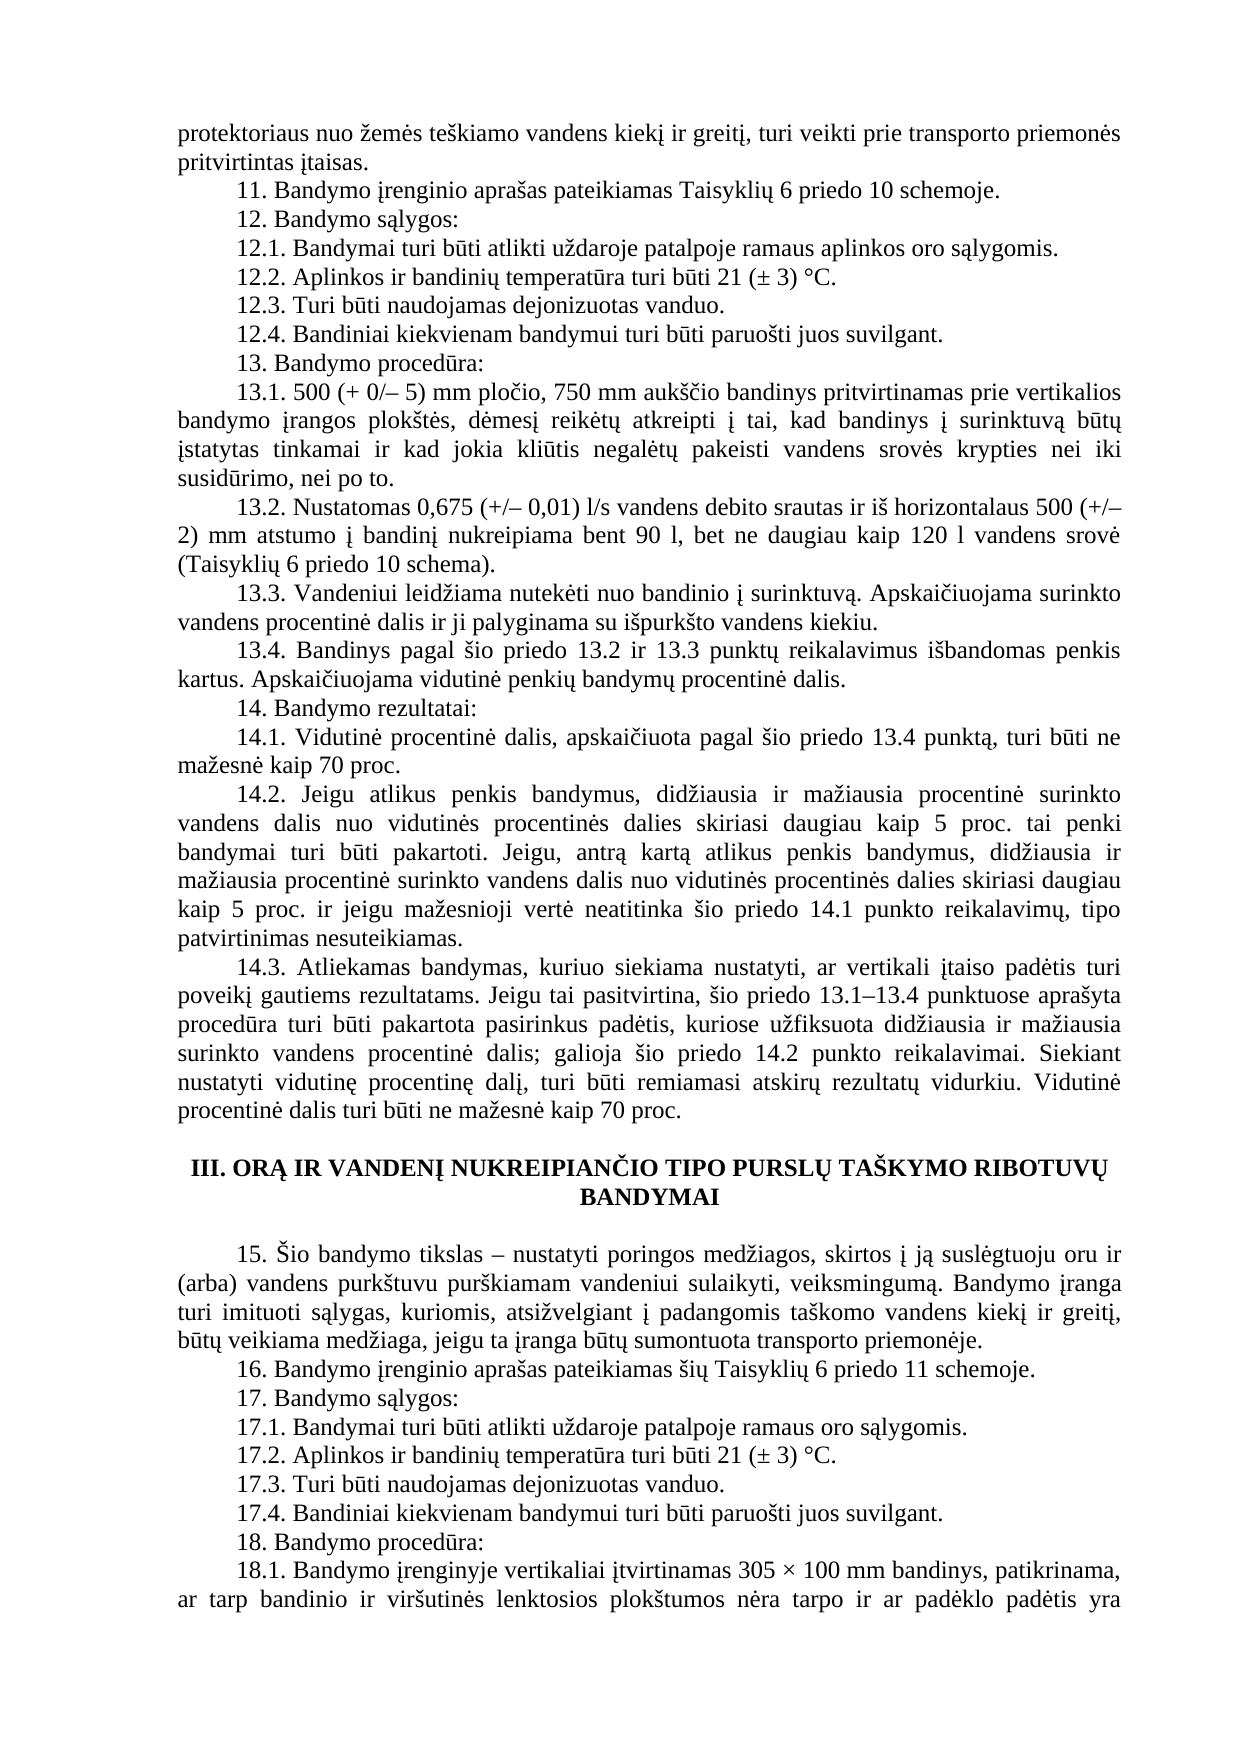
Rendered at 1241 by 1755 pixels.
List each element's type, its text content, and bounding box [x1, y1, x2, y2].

text 13.1. 500 (+ 0/– 5) mm pločio, 750 mm aukščio bandinys pritvirtinamas prie vertikalios bandymo įrangos plokštės, dėmesį reikėtų atkreipti į tai, kad bandinys į surinktuvą būtų įstatytas tinkamai ir kad jokia kliūtis negalėtų pakeisti vandens srovės krypties nei iki susidūrimo, nei po to. [177, 377, 1122, 492]
text 17.4. Bandiniai kiekvienam bandymui turi būti paruošti juos suvilgant. [177, 1498, 1122, 1527]
text 11. Bandymo įrenginio aprašas pateikiamas Taisyklių 6 priedo 10 schemoje. [177, 176, 1122, 204]
text 18. Bandymo procedūra: [177, 1527, 1122, 1556]
text 16. Bandymo įrenginio aprašas pateikiamas šių Taisyklių 6 priedo 11 schemoje. [177, 1354, 1122, 1383]
text 14.3. Atliekamas bandymas, kuriuo siekiama nustatyti, ar vertikali įtaiso padėtis turi poveikį gautiems rezultatams. Jeigu tai pasitvirtina, šio priedo 13.1–13.4 punktuose aprašyta procedūra turi būti pakartota pasirinkus padėtis, kuriose užfiksuota didžiausia ir mažiausia surinkto vandens procentinė dalis; galioja šio priedo 14.2 punkto reikalavimai. Siekiant nustatyti vidutinę procentinę dalį, turi būti remiamasi atskirų rezultatų vidurkiu. Vidutinė procentinė dalis turi būti ne mažesnė kaip 70 proc. [177, 952, 1122, 1124]
text 12.1. Bandymai turi būti atlikti uždaroje patalpoje ramaus aplinkos oro sąlygomis. [177, 233, 1122, 262]
text 13.2. Nustatomas 0,675 (+/– 0,01) l/s vandens debito srautas ir iš horizontalaus 500 (+/– 2) mm atstumo į bandinį nukreipiama bent 90 l, bet ne daugiau kaip 120 l vandens srovė (Taisyklių 6 priedo 10 schema). [177, 492, 1122, 578]
text 12.3. Turi būti naudojamas dejonizuotas vanduo. [177, 291, 1122, 319]
text 17.2. Aplinkos ir bandinių temperatūra turi būti 21 (± 3) °C. [177, 1441, 1122, 1469]
text 17.3. Turi būti naudojamas dejonizuotas vanduo. [177, 1469, 1122, 1498]
text 17. Bandymo sąlygos: [177, 1383, 1122, 1412]
text 13.4. Bandinys pagal šio priedo 13.2 ir 13.3 punktų reikalavimus išbandomas penkis kartus. Apskaičiuojama vidutinė penkių bandymų procentinė dalis. [177, 636, 1122, 693]
text 17.1. Bandymai turi būti atlikti uždaroje patalpoje ramaus oro sąlygomis. [177, 1412, 1122, 1441]
text 12. Bandymo sąlygos: [177, 204, 1122, 233]
text 14.1. Vidutinė procentinė dalis, apskaičiuota pagal šio priedo 13.4 punktą, turi būti ne mažesnė kaip 70 proc. [177, 722, 1122, 779]
text 12.2. Aplinkos ir bandinių temperatūra turi būti 21 (± 3) °C. [177, 262, 1122, 291]
text 13.3. Vandeniui leidžiama nutekėti nuo bandinio į surinktuvą. Apskaičiuojama surinkto vandens procentinė dalis ir ji palyginama su išpurkšto vandens kiekiu. [177, 578, 1122, 636]
text protektoriaus nuo žemės teškiamo vandens kiekį ir greitį, turi veikti prie transporto priemonės pritvirtintas įtaisas. [177, 118, 1122, 176]
text 12.4. Bandiniai kiekvienam bandymui turi būti paruošti juos suvilgant. [177, 319, 1122, 348]
text 18.1. Bandymo įrenginyje vertikaliai įtvirtinamas 305 × 100 mm bandinys, patikrinama, ar tarp bandinio ir viršutinės lenktosios plokštumos nėra tarpo ir ar padėklo padėtis yra [177, 1556, 1122, 1613]
text 15. Šio bandymo tikslas – nustatyti poringos medžiagos, skirtos į ją suslėgtuoju oru ir (arba) vandens purkštuvu purškiamam vandeniui sulaikyti, veiksmingumą. Bandymo įranga turi imituoti sąlygas, kuriomis, atsižvelgiant į padangomis taškomo vandens kiekį ir greitį, būtų veikiama medžiaga, jeigu ta įranga būtų sumontuota transporto priemonėje. [177, 1239, 1122, 1354]
text 14. Bandymo rezultatai: [177, 693, 1122, 722]
text III. ORĄ IR VANDENĮ NUKREIPIANČIO TIPO PURSLŲ TAŠKYMO RIBOTUVŲ BANDYMAI [177, 1153, 1122, 1211]
text 13. Bandymo procedūra: [177, 348, 1122, 377]
text 14.2. Jeigu atlikus penkis bandymus, didžiausia ir mažiausia procentinė surinkto vandens dalis nuo vidutinės procentinės dalies skiriasi daugiau kaip 5 proc. tai penki bandymai turi būti pakartoti. Jeigu, antrą kartą atlikus penkis bandymus, didžiausia ir mažiausia procentinė surinkto vandens dalis nuo vidutinės procentinės dalies skiriasi daugiau kaip 5 proc. ir jeigu mažesnioji vertė neatitinka šio priedo 14.1 punkto reikalavimų, tipo patvirtinimas nesuteikiamas. [177, 779, 1122, 952]
